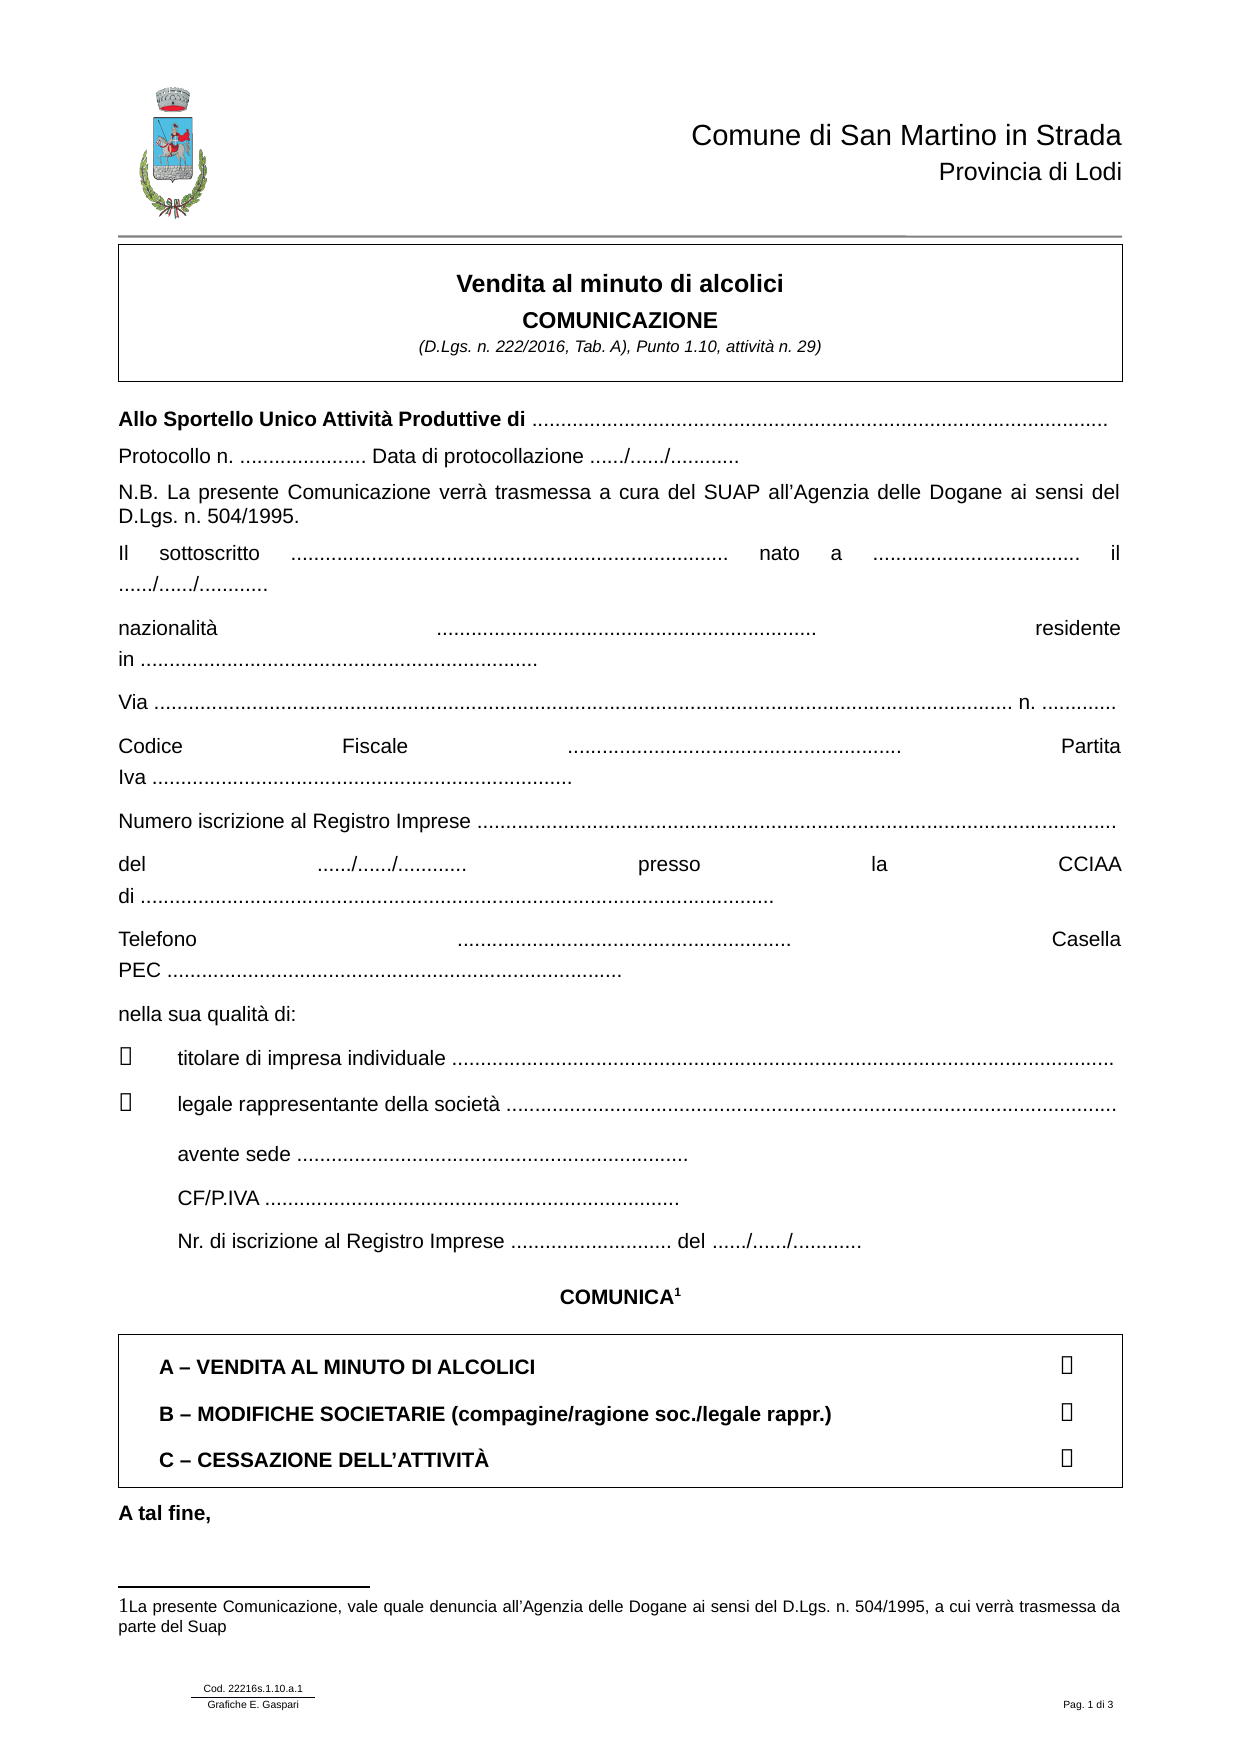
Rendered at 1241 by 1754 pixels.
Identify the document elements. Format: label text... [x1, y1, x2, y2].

text N.B. La presente Comunicazione verrà trasmessa a cura del SUAP all’Agenzia delle Dogane ai sensi del D.Lgs. n. 504/1995. [118, 480, 1122, 528]
text avente sede .................................................................... [177, 1142, 1122, 1166]
text Telefono .......................................................... Casella PEC ............................................................................... [118, 927, 1122, 982]
text CF/P.IVA ........................................................................ [177, 1185, 1122, 1209]
text  legale rappresentante della società .......................................................................................................... [118, 1085, 1122, 1119]
text  titolare di impresa individuale ................................................................................................................... [118, 1038, 1122, 1072]
text Allo Sportello Unico Attività Produttive di .................................................................................................... [118, 407, 1122, 431]
table_header Vendita al minuto di alcolici COMUNICAZIONE (D.Lgs. n. 222/2016, Tab. A), Punto 1.10, attività n. 29) [119, 245, 1122, 381]
text Numero iscrizione al Registro Imprese ............................................................................................................... [118, 809, 1122, 833]
text La presente Comunicazione, vale quale denuncia all’Agenzia delle Dogane ai sensi del D.Lgs. n. 504/1995, a cui verrà trasmessa da parte del Suap [118, 1593, 1122, 1636]
text nella sua qualità di: [118, 1002, 1122, 1026]
text Protocollo n. ...................... Data di protocollazione ....../....../............ [118, 444, 1122, 468]
text Provincia di Lodi [224, 157, 1122, 185]
text A tal fine, [118, 1501, 1122, 1525]
text Via ..................................................................................................................................................... n. ............. [118, 690, 1122, 714]
picture [122, 87, 224, 219]
text Il sottoscritto ............................................................................ nato a .................................... il ....../....../............ [118, 541, 1122, 596]
text Comune di San Martino in Strada [224, 118, 1122, 152]
text nazionalità .................................................................. residente in ..................................................................... [118, 615, 1122, 671]
text del ....../....../............ presso la CCIAA di .............................................................................................................. [118, 852, 1122, 907]
text Codice Fiscale .......................................................... Partita Iva ......................................................................... [118, 734, 1122, 789]
text COMUNICA [118, 1285, 1122, 1309]
text Nr. di iscrizione al Registro Imprese ............................ del ....../....../............ [177, 1229, 1122, 1253]
table_header A – VENDITA AL MINUTO DI ALCOLICI  B – MODIFICHE SOCIETARIE (compagine/ragione soc./legale rappr.)  C – CESSAZIONE DELL’ATTIVITÀ  [119, 1335, 1122, 1487]
